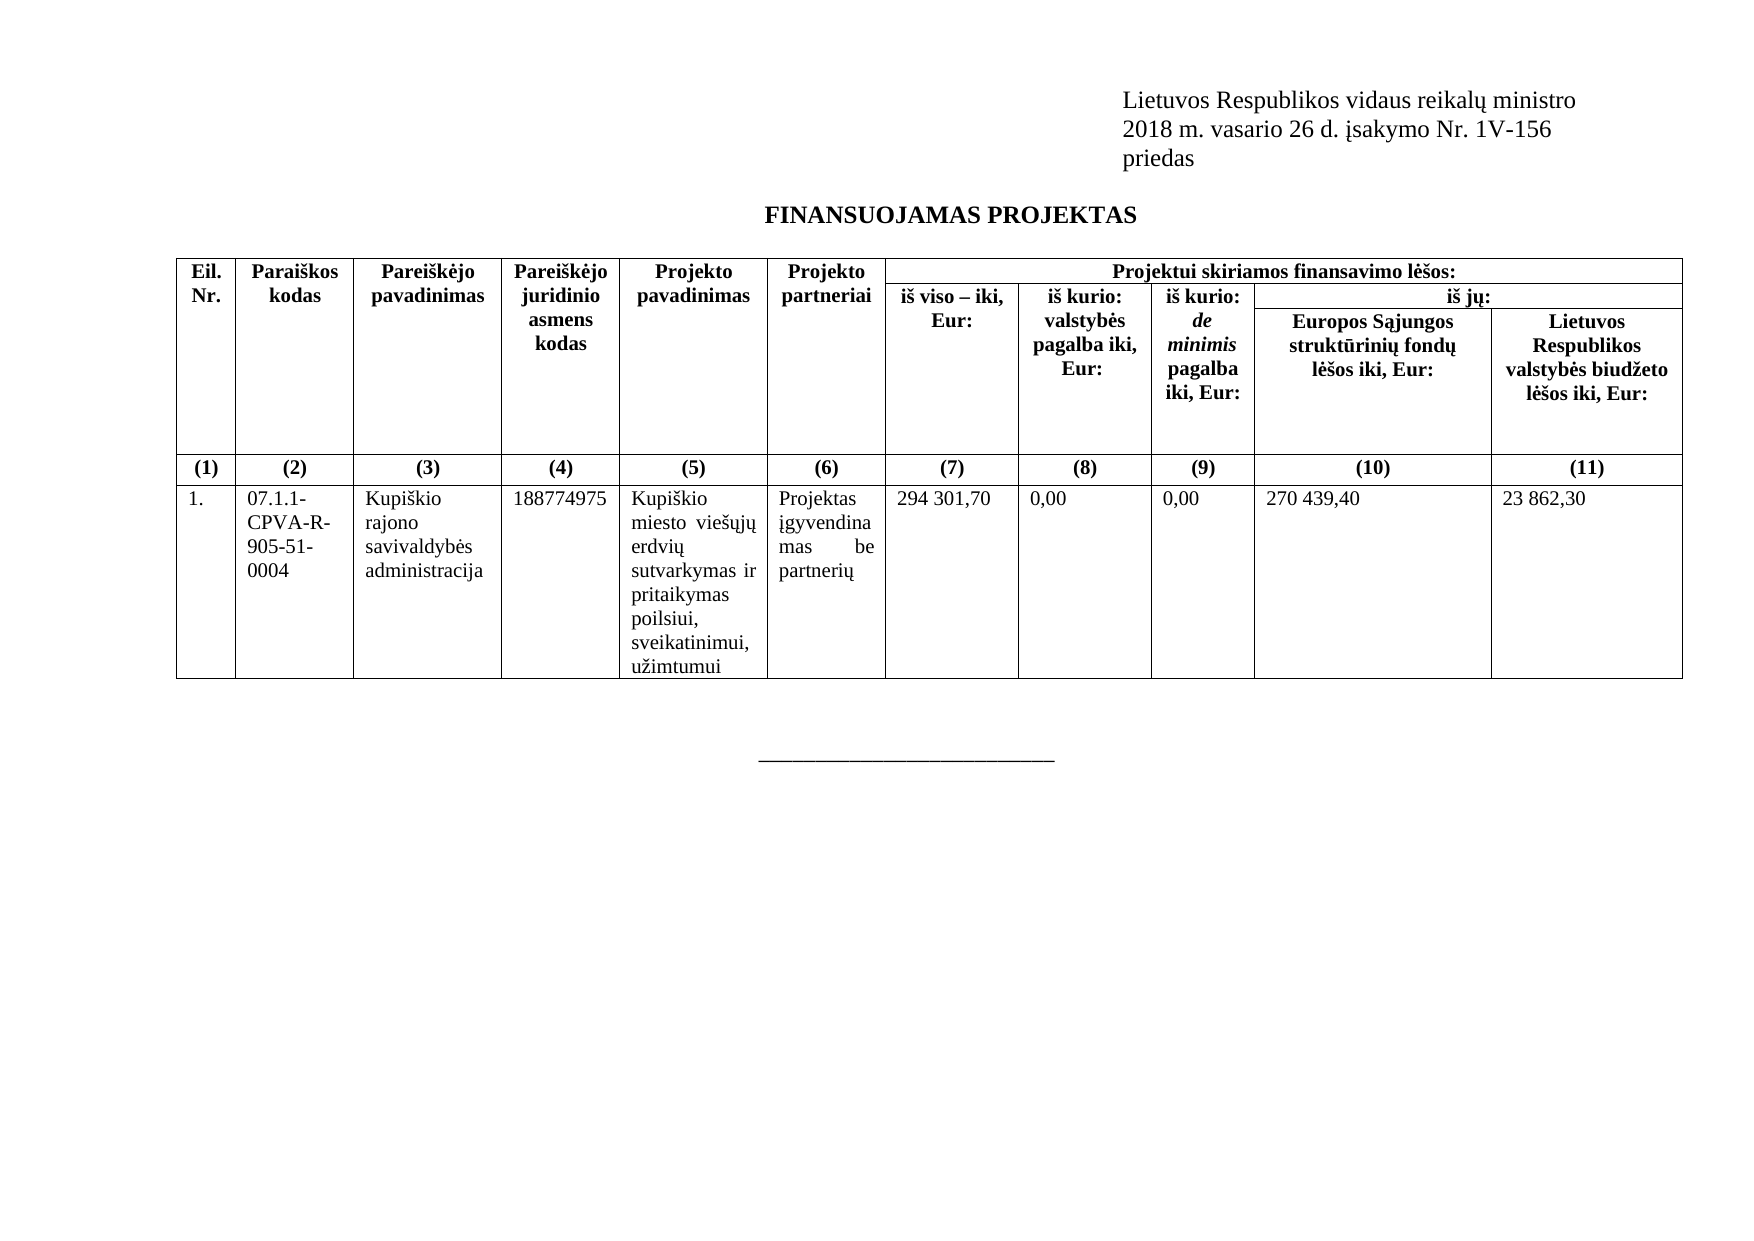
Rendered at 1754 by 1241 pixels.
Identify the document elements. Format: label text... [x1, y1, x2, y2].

table_cell (7) [886, 455, 1018, 485]
table_header Paraiškos kodas [236, 259, 353, 454]
table_cell Kupiškio miesto viešųjų erdvių sutvarkymas ir pritaikymas poilsiui, sveikatinimui, užimtumui [620, 486, 767, 678]
table_cell 23 862,30 [1492, 486, 1682, 678]
table_cell Kupiškio rajono savivaldybės administracija [354, 486, 501, 678]
table_cell 0,00 [1019, 486, 1151, 678]
table_cell 188774975 [502, 486, 619, 678]
table_cell 294 301,70 [886, 486, 1018, 678]
table_header Projekto partneriai [768, 259, 885, 454]
table_cell (2) [236, 455, 353, 485]
table_cell Europos Sąjungos struktūrinių fondų lėšos iki, Eur: [1255, 309, 1491, 454]
text FINANSUOJAMAS PROJEKTAS [177, 200, 1636, 229]
table_cell 1. [177, 486, 235, 678]
table_cell (6) [768, 455, 885, 485]
table_cell (3) [354, 455, 501, 485]
text 2018 m. vasario 26 d. įsakymo Nr. 1V-156 [1122, 114, 1636, 143]
table_cell iš kurio: valstybės pagalba iki, Eur: [1019, 284, 1151, 454]
table_cell 07.1.1-CPVA-R-905-51-0004 [236, 486, 353, 678]
table_cell (8) [1019, 455, 1151, 485]
table_header Pareiškėjo pavadinimas [354, 259, 501, 454]
table_cell (10) [1255, 455, 1491, 485]
table_header Pareiškėjo juridinio asmens kodas [502, 259, 619, 454]
table_cell Lietuvos Respublikos valstybės biudžeto lėšos iki, Eur: [1492, 309, 1682, 454]
table_header Eil. Nr. [177, 259, 235, 454]
table_cell iš kurio: de minimis pagalba iki, Eur: [1152, 284, 1254, 454]
text priedas [1122, 143, 1636, 172]
table_header Projektui skiriamos finansavimo lėšos: [886, 259, 1682, 283]
table_cell Projektas įgyvendinamas be partnerių [768, 486, 885, 678]
table_cell (5) [620, 455, 767, 485]
text Lietuvos Respublikos vidaus reikalų ministro [1122, 85, 1636, 114]
table_cell (9) [1152, 455, 1254, 485]
table_cell (11) [1492, 455, 1682, 485]
table_cell iš jų: [1255, 284, 1682, 308]
table_cell iš viso – iki, Eur: [886, 284, 1018, 454]
table_cell (4) [502, 455, 619, 485]
table_header Projekto pavadinimas [620, 259, 767, 454]
text __________________________ [177, 737, 1636, 765]
table_cell 0,00 [1152, 486, 1254, 678]
table_cell (1) [177, 455, 235, 485]
table_cell 270 439,40 [1255, 486, 1491, 678]
